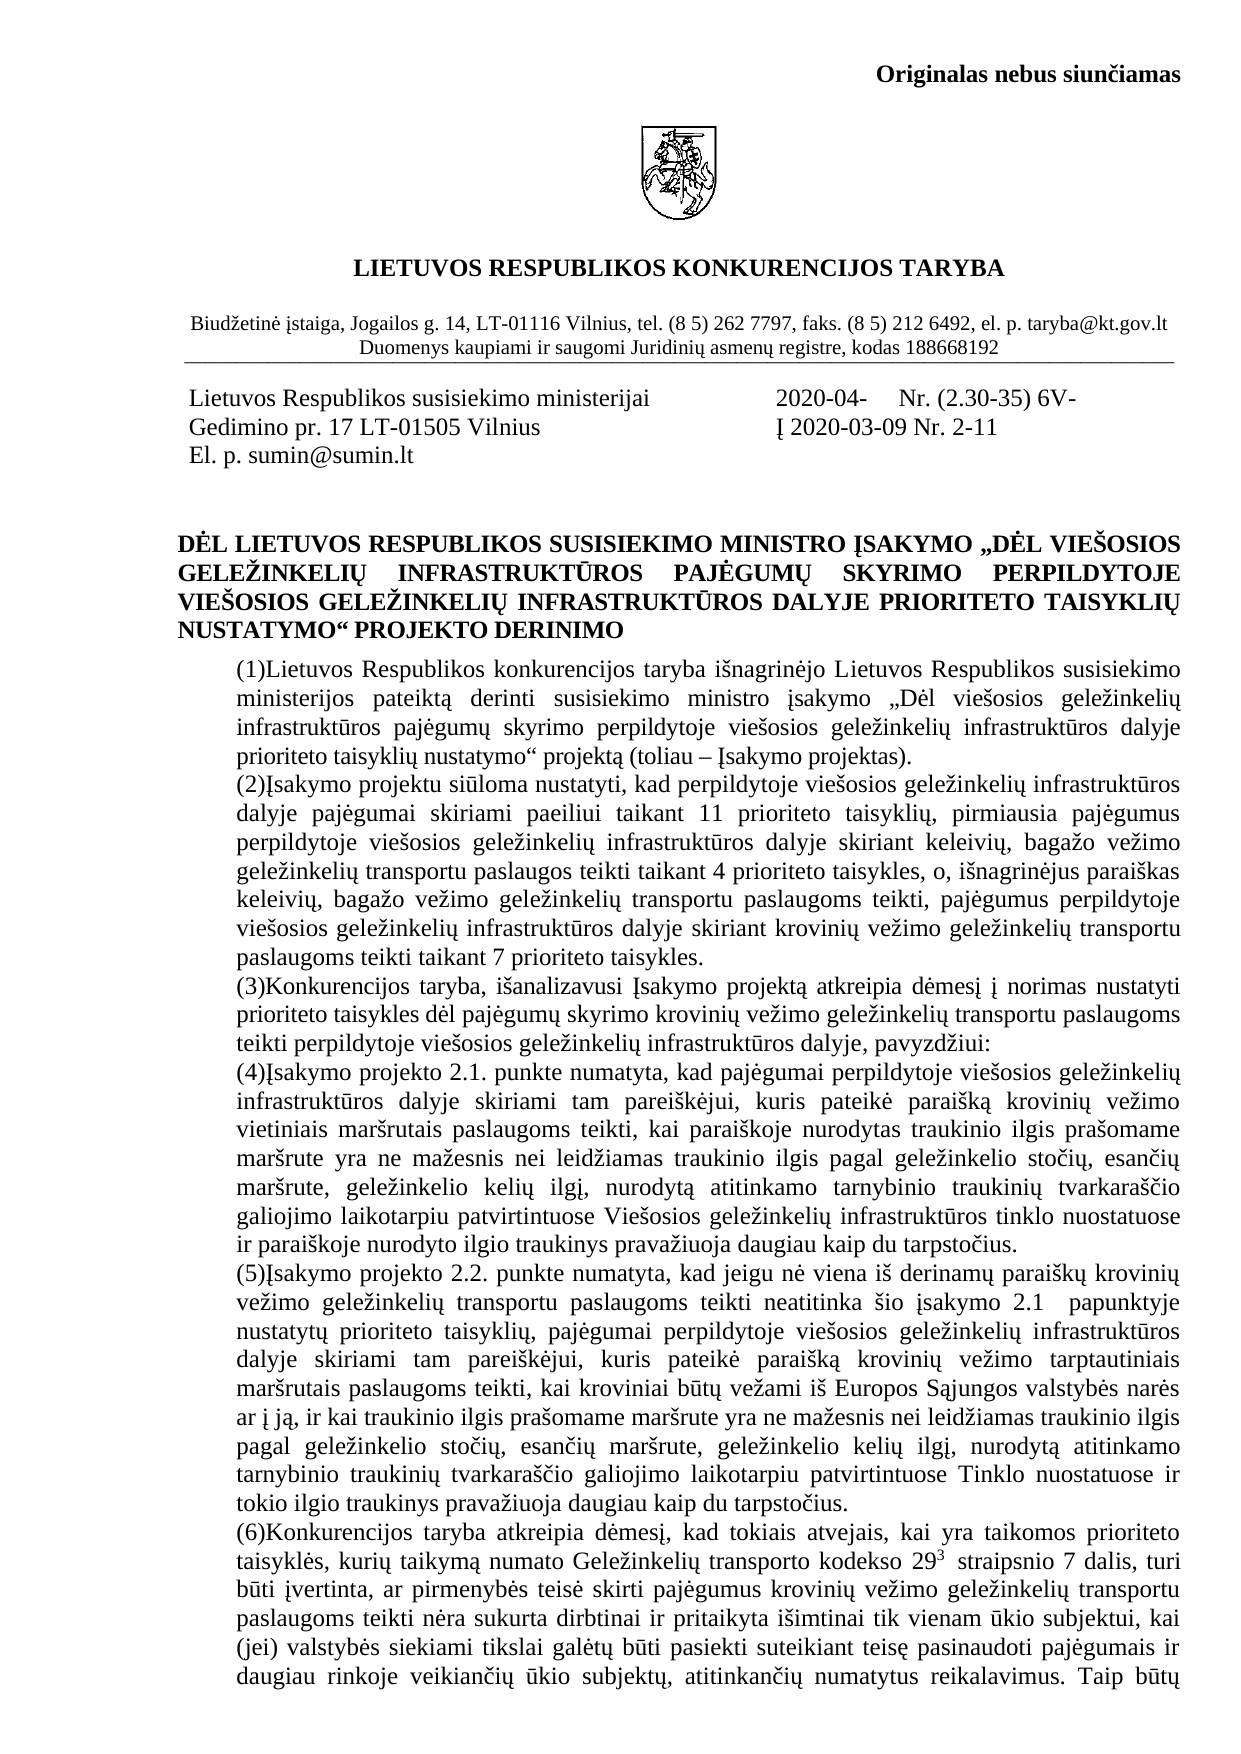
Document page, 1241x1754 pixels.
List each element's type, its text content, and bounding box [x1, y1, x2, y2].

list Konkurencijos taryba atkreipia dėmesį, kad tokiais atvejais, kai yra taikomos prioriteto taisyklės, kurių taikymą numato Geležinkelių transporto kodekso 293 straipsnio 7 dalis, turi būti įvertinta, ar pirmenybės teisė skirti pajėgumus krovinių vežimo geležinkelių transportu paslaugoms teikti nėra sukurta dirbtinai ir pritaikyta išimtinai tik vienam ūkio subjektui, kai (jei) valstybės siekiami tikslai galėtų būti pasiekti suteikiant teisę pasinaudoti pajėgumais ir daugiau rinkoje veikiančių ūkio subjektų, atitinkančių numatytus reikalavimus. Taip būtų [177, 1517, 1181, 1689]
table_header Lietuvos Respublikos susisiekimo ministerijai Gedimino pr. 17 LT-01505 Vilnius El. p. sumin@sumin.lt [177, 383, 764, 469]
table_header 2020-04- Nr. (2.30-35) 6V- Į 2020-03-09 Nr. 2-11 [764, 383, 1204, 469]
text ¯¯¯¯¯¯¯¯¯¯¯¯¯¯¯¯¯¯¯¯¯¯¯¯¯¯¯¯¯¯¯¯¯¯¯¯¯¯¯¯¯¯¯¯¯¯¯¯¯¯¯¯¯¯¯¯¯¯¯¯¯¯¯¯¯¯¯¯¯¯¯¯¯¯¯¯¯¯¯¯¯¯¯¯¯¯¯¯¯¯¯¯¯¯¯ [177, 359, 1181, 383]
list Įsakymo projekto 2.2. punkte numatyta, kad jeigu nė viena iš derinamų paraiškų krovinių vežimo geležinkelių transportu paslaugoms teikti neatitinka šio įsakymo 2.1 papunktyje nustatytų prioriteto taisyklių, pajėgumai perpildytoje viešosios geležinkelių infrastruktūros dalyje skiriami tam pareiškėjui, kuris pateikė paraišką krovinių vežimo tarptautiniais maršrutais paslaugoms teikti, kai kroviniai būtų vežami iš Europos Sąjungos valstybės narės ar į ją, ir kai traukinio ilgis prašomame maršrute yra ne mažesnis nei leidžiamas traukinio ilgis pagal geležinkelio stočių, esančių maršrute, geležinkelio kelių ilgį, nurodytą atitinkamo tarnybinio traukinių tvarkaraščio galiojimo laikotarpiu patvirtintuose Tinklo nuostatuose ir tokio ilgio traukinys pravažiuoja daugiau kaip du tarpstočius. [177, 1258, 1181, 1517]
text Biudžetinė įstaiga, Jogailos g. 14, LT-01116 Vilnius, tel. (8 5) 262 7797, faks. (8 5) 212 6492, el. p. taryba@kt.gov.lt [177, 311, 1181, 335]
text Lietuvos Respublikos konkurencijos taryba [177, 253, 1181, 282]
text DĖL LIETUVOS RESPUBLIKOS SUSISIEKIMO MINISTRO ĮSAKYMO „DĖL VIEŠOSIOS GELEŽINKELIŲ INFRASTRUKTŪROS PAJĖGUMŲ SKYRIMO PERPILDYTOJE VIEŠOSIOS GELEŽINKELIŲ INFRASTRUKTŪROS DALYJE PRIORITETO TAISYKLIŲ NUSTATYMO“ PROJEKTO DERINIMO [177, 529, 1181, 644]
list Įsakymo projektu siūloma nustatyti, kad perpildytoje viešosios geležinkelių infrastruktūros dalyje pajėgumai skiriami paeiliui taikant 11 prioriteto taisyklių, pirmiausia pajėgumus perpildytoje viešosios geležinkelių infrastruktūros dalyje skiriant keleivių, bagažo vežimo geležinkelių transportu paslaugos teikti taikant 4 prioriteto taisykles, o, išnagrinėjus paraiškas keleivių, bagažo vežimo geležinkelių transportu paslaugoms teikti, pajėgumus perpildytoje viešosios geležinkelių infrastruktūros dalyje skiriant krovinių vežimo geležinkelių transportu paslaugoms teikti taikant 7 prioriteto taisykles. [177, 769, 1181, 971]
list Įsakymo projekto 2.1. punkte numatyta, kad pajėgumai perpildytoje viešosios geležinkelių infrastruktūros dalyje skiriami tam pareiškėjui, kuris pateikė paraišką krovinių vežimo vietiniais maršrutais paslaugoms teikti, kai paraiškoje nurodytas traukinio ilgis prašomame maršrute yra ne mažesnis nei leidžiamas traukinio ilgis pagal geležinkelio stočių, esančių maršrute, geležinkelio kelių ilgį, nurodytą atitinkamo tarnybinio traukinių tvarkaraščio galiojimo laikotarpiu patvirtintuose Viešosios geležinkelių infrastruktūros tinklo nuostatuose ir paraiškoje nurodyto ilgio traukinys pravažiuoja daugiau kaip du tarpstočius. [177, 1057, 1181, 1258]
text Duomenys kaupiami ir saugomi Juridinių asmenų registre, kodas 188668192 [177, 335, 1181, 359]
list Konkurencijos taryba, išanalizavusi Įsakymo projektą atkreipia dėmesį į norimas nustatyti prioriteto taisykles dėl pajėgumų skyrimo krovinių vežimo geležinkelių transportu paslaugoms teikti perpildytoje viešosios geležinkelių infrastruktūros dalyje, pavyzdžiui: [177, 971, 1181, 1057]
list Lietuvos Respublikos konkurencijos taryba išnagrinėjo Lietuvos Respublikos susisiekimo ministerijos pateiktą derinti susisiekimo ministro įsakymo „Dėl viešosios geležinkelių infrastruktūros pajėgumų skyrimo perpildytoje viešosios geležinkelių infrastruktūros dalyje prioriteto taisyklių nustatymo“ projektą (toliau – Įsakymo projektas). [177, 654, 1181, 769]
